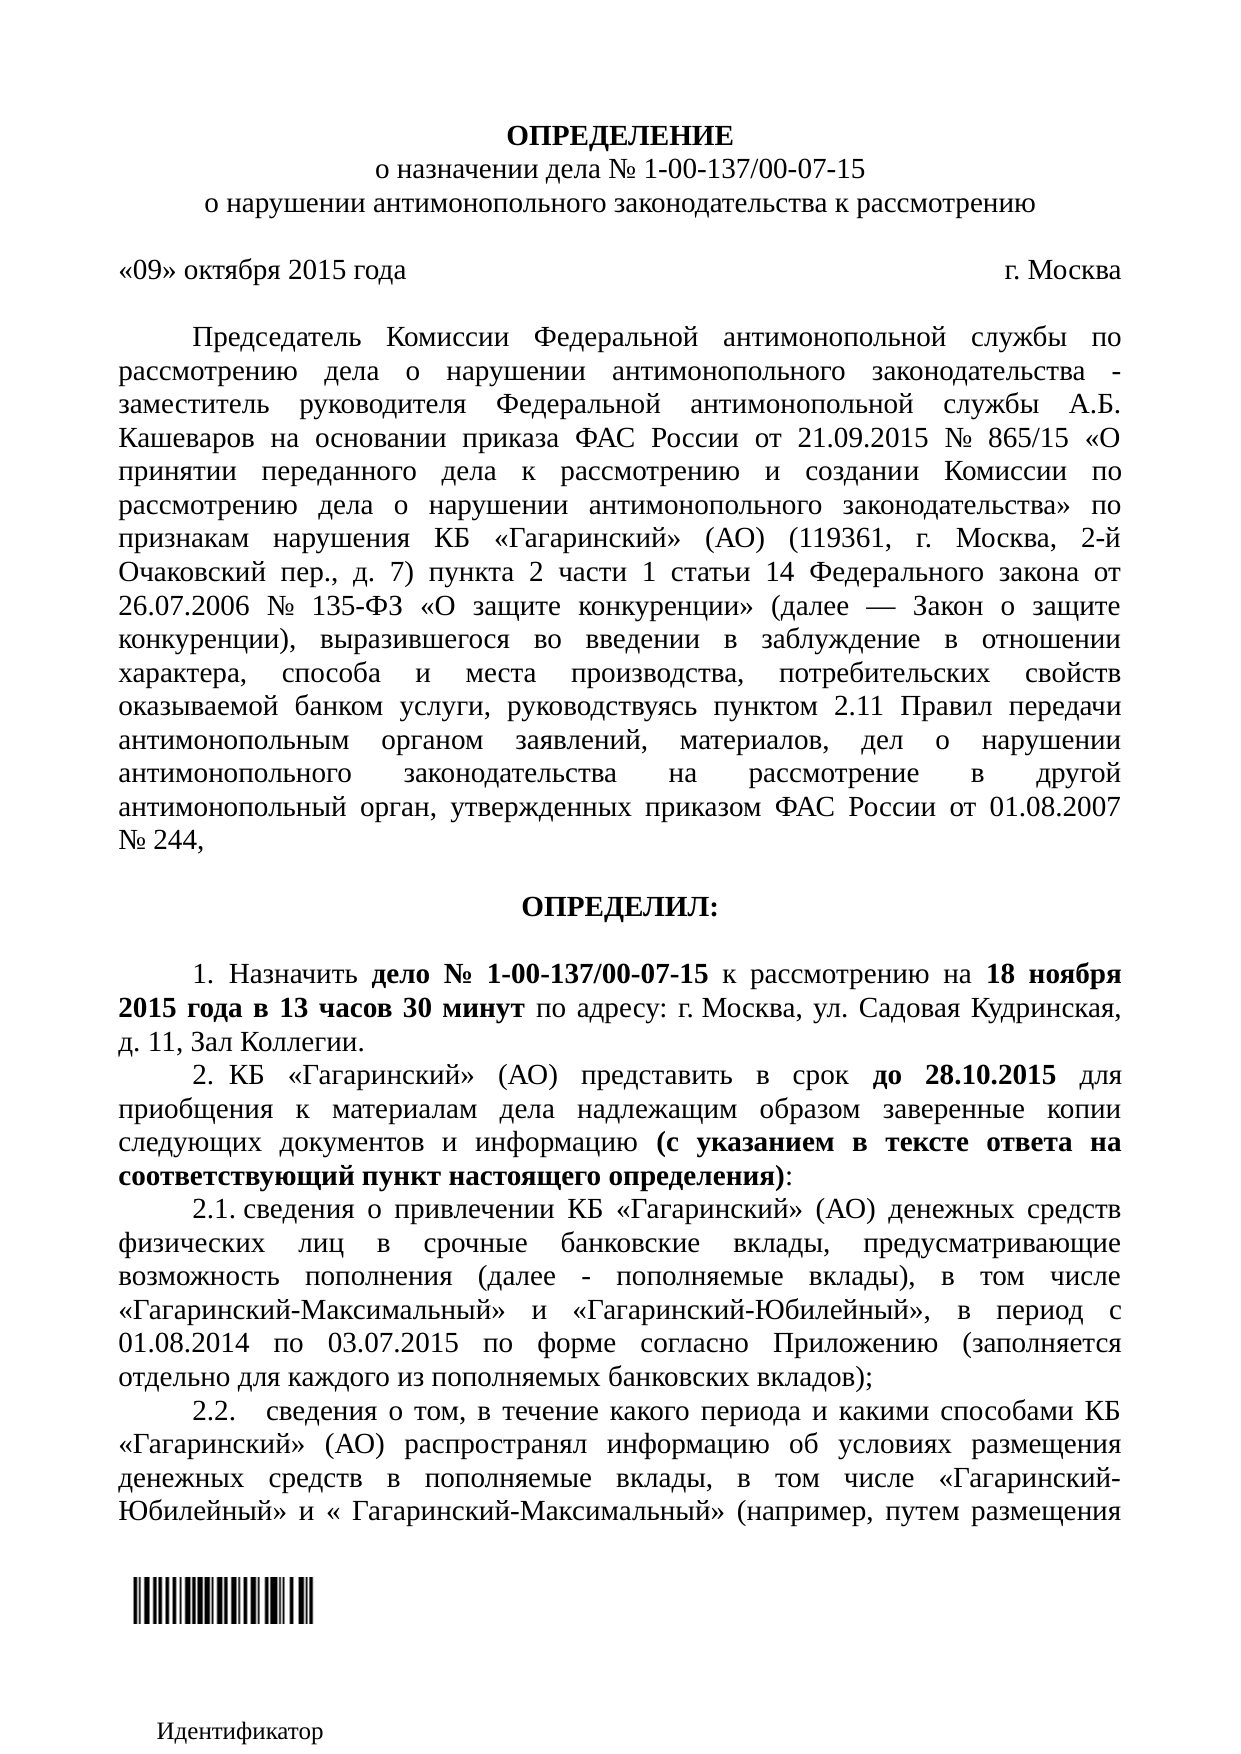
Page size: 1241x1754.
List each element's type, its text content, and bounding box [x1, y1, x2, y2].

text Председатель Комиссии Федеральной антимонопольной службы по рассмотрению дела о нарушении антимонопольного законодательства - заместитель руководителя Федеральной антимонопольной службы А.Б. Кашеваров на основании приказа ФАС России от 21.09.2015 № 865/15 «О принятии переданного дела к рассмотрению и создании Комиссии по рассмотрению дела о нарушении антимонопольного законодательства» по признакам нарушения КБ «Гагаринский» (АО) (119361, г. Москва, 2-й Очаковский пер., д. 7) пункта 2 части 1 статьи 14 Федерального закона от 26.07.2006 № 135-ФЗ «О защите конкуренции» (далее — Закон о защите конкуренции), выразившегося во введении в заблуждение в отношении характера, способа и места производства, потребительских свойств оказываемой банком услуги, руководствуясь пунктом 2.11 Правил передачи антимонопольным органом заявлений, материалов, дел о нарушении антимонопольного законодательства на рассмотрение в другой антимонопольный орган, утвержденных приказом ФАС России от 01.08.2007 № 244, [118, 319, 1122, 856]
text «09» октября 2015 года г. Москва [118, 252, 1122, 286]
text ОПРЕДЕЛИЛ: [118, 889, 1122, 923]
text 2.1. сведения о привлечении КБ «Гагаринский» (АО) денежных средств физических лиц в срочные банковские вклады, предусматривающие возможность пополнения (далее - пополняемые вклады), в том числе «Гагаринский-Максимальный» и «Гагаринский-Юбилейный», в период с 01.08.2014 по 03.07.2015 по форме согласно Приложению (заполняется отдельно для каждого из пополняемых банковских вкладов); [118, 1191, 1122, 1393]
picture [118, 1577, 331, 1624]
text 1. Назначить дело № 1-00-137/00-07-15 к рассмотрению на 18 ноября 2015 года в 13 часов 30 минут по адресу: г. Москва, ул. Садовая Кудринская, д. 11, Зал Коллегии. [118, 957, 1122, 1057]
text о нарушении антимонопольного законодательства к рассмотрению [118, 185, 1122, 219]
text ОПРЕДЕЛЕНИЕ [118, 118, 1122, 152]
text о назначении дела № 1-00-137/00-07-15 [118, 152, 1122, 185]
list сведения о том, в течение какого периода и какими способами КБ «Гагаринский» (АО) распространял информацию об условиях размещения денежных средств в пополняемые вклады, в том числе «Гагаринский-Юбилейный» и « Гагаринский-Максимальный» (например, путем размещения [118, 1393, 1122, 1527]
text 2. КБ «Гагаринский» (АО) представить в срок до 28.10.2015 для приобщения к материалам дела надлежащим образом заверенные копии следующих документов и информацию (с указанием в тексте ответа на соответствующий пункт настоящего определения): [118, 1057, 1122, 1191]
